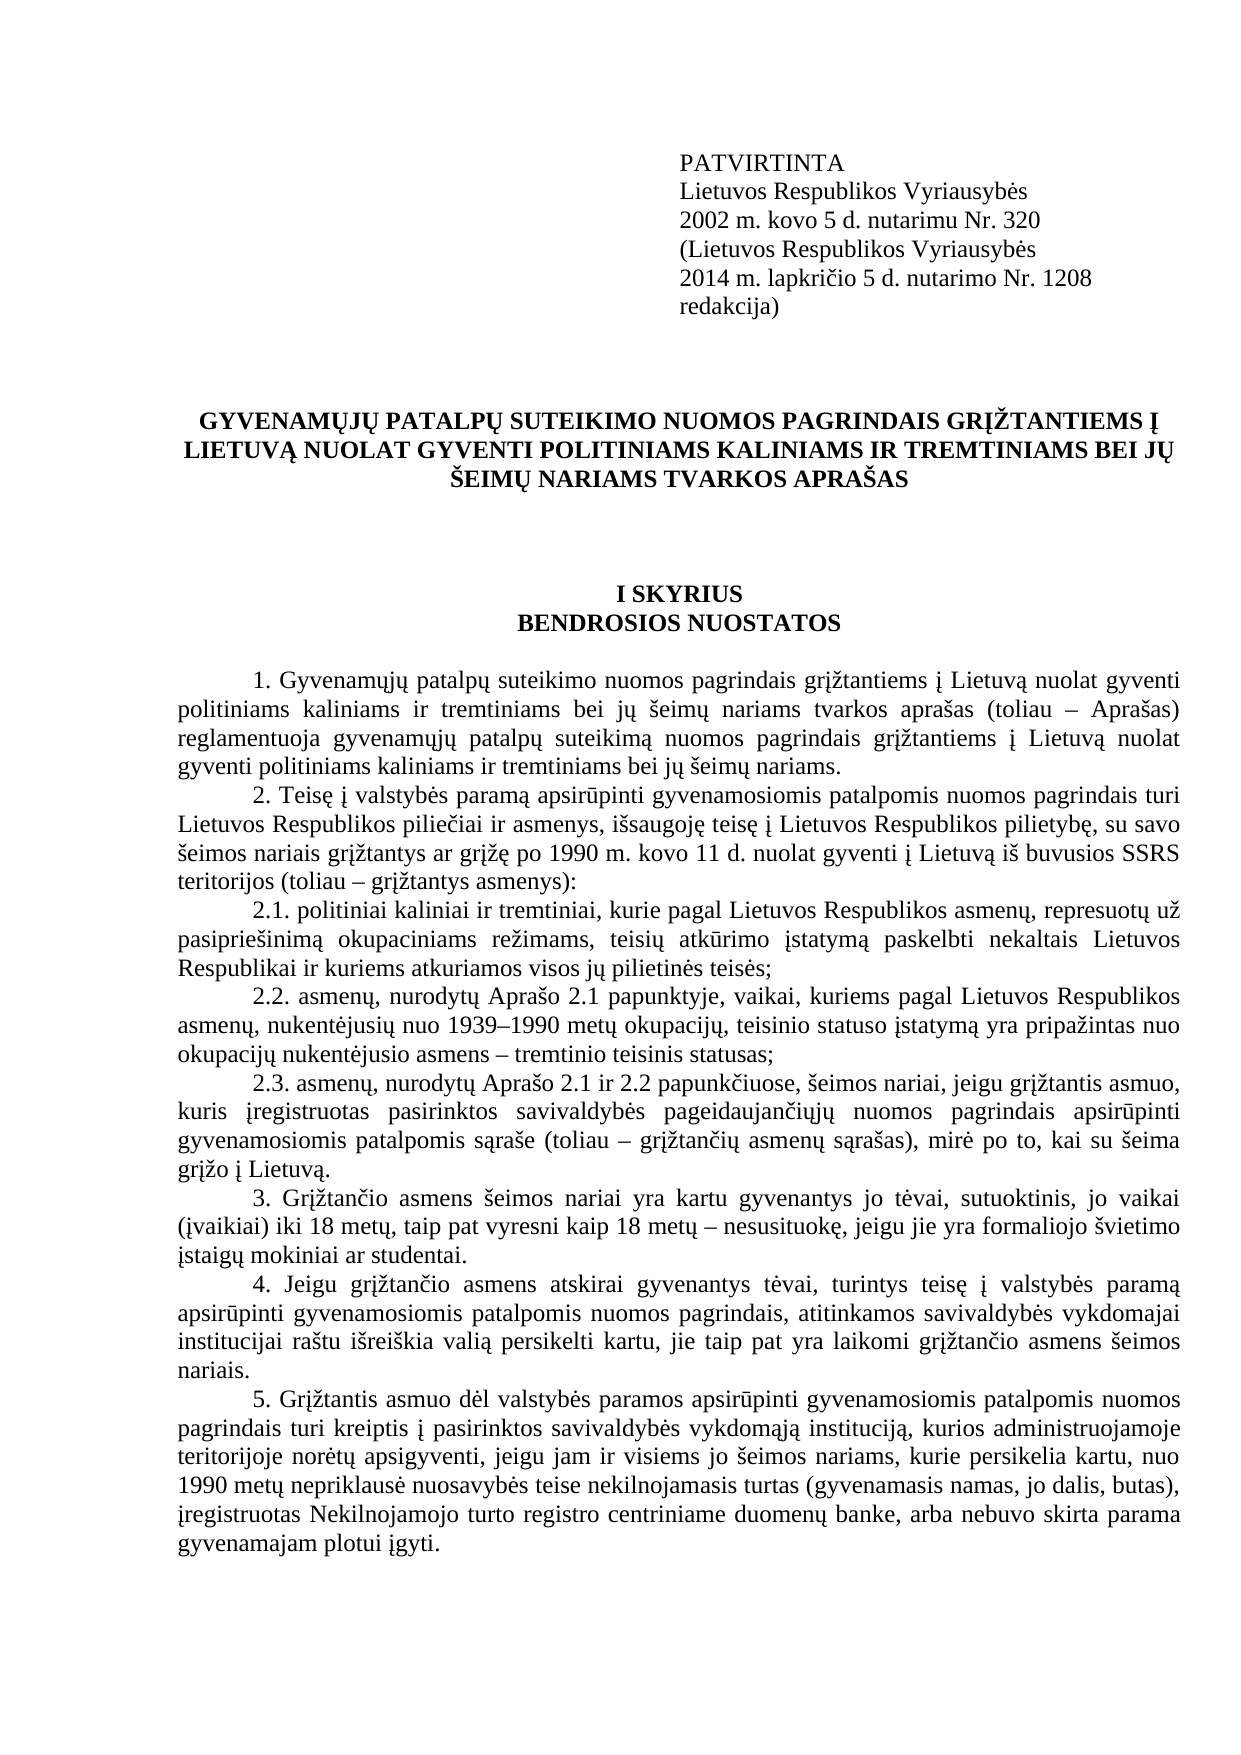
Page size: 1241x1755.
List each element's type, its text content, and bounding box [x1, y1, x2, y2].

text 1. Gyvenamųjų patalpų suteikimo nuomos pagrindais grįžtantiems į Lietuvą nuolat gyventi politiniams kaliniams ir tremtiniams bei jų šeimų nariams tvarkos aprašas (toliau – Aprašas) reglamentuoja gyvenamųjų patalpų suteikimą nuomos pagrindais grįžtantiems į Lietuvą nuolat gyventi politiniams kaliniams ir tremtiniams bei jų šeimų nariams. [177, 665, 1181, 780]
text 2. Teisę į valstybės paramą apsirūpinti gyvenamosiomis patalpomis nuomos pagrindais turi Lietuvos Respublikos piliečiai ir asmenys, išsaugoję teisę į Lietuvos Respublikos pilietybę, su savo šeimos nariais grįžtantys ar grįžę po 1990 m. kovo 11 d. nuolat gyventi į Lietuvą iš buvusios SSRS teritorijos (toliau – grįžtantys asmenys): [177, 780, 1181, 895]
text 5. Grįžtantis asmuo dėl valstybės paramos apsirūpinti gyvenamosiomis patalpomis nuomos pagrindais turi kreiptis į pasirinktos savivaldybės vykdomąją instituciją, kurios administruojamoje teritorijoje norėtų apsigyventi, jeigu jam ir visiems jo šeimos nariams, kurie persikelia kartu, nuo 1990 metų nepriklausė nuosavybės teise nekilnojamasis turtas (gyvenamasis namas, jo dalis, butas), įregistruotas Nekilnojamojo turto registro centriniame duomenų banke, arba nebuvo skirta parama gyvenamajam plotui įgyti. [177, 1384, 1181, 1556]
subtitle BENDROSIOS NUOSTATOS [177, 608, 1181, 636]
text 2.1. politiniai kaliniai ir tremtiniai, kurie pagal Lietuvos Respublikos asmenų, represuotų už pasipriešinimą okupaciniams režimams, teisių atkūrimo įstatymą paskelbti nekaltais Lietuvos Respublikai ir kuriems atkuriamos visos jų pilietinės teisės; [177, 895, 1181, 981]
text 2.2. asmenų, nurodytų Aprašo 2.1 papunktyje, vaikai, kuriems pagal Lietuvos Respublikos asmenų, nukentėjusių nuo 1939–1990 metų okupacijų, teisinio statuso įstatymą yra pripažintas nuo okupacijų nukentėjusio asmens – tremtinio teisinis statusas; [177, 981, 1181, 1068]
subtitle I SKYRIUS [177, 579, 1181, 608]
text 2.3. asmenų, nurodytų Aprašo 2.1 ir 2.2 papunkčiuose, šeimos nariai, jeigu grįžtantis asmuo, kuris įregistruotas pasirinktos savivaldybės pageidaujančiųjų nuomos pagrindais apsirūpinti gyvenamosiomis patalpomis sąraše (toliau – grįžtančių asmenų sąrašas), mirė po to, kai su šeima grįžo į Lietuvą. [177, 1068, 1181, 1183]
subtitle GYVENAMŲJŲ PATALPŲ SUTEIKIMO NUOMOS PAGRINDAIS GRĮŽTANTIEMS Į LIETUVĄ NUOLAT GYVENTI POLITINIAMS KALINIAMS IR TREMTINIAMS BEI JŲ ŠEIMŲ NARIAMS TVARKOS APRAŠAS [177, 406, 1181, 493]
text 3. Grįžtančio asmens šeimos nariai yra kartu gyvenantys jo tėvai, sutuoktinis, jo vaikai (įvaikiai) iki 18 metų, taip pat vyresni kaip 18 metų – nesusituokę, jeigu jie yra formaliojo švietimo įstaigų mokiniai ar studentai. [177, 1183, 1181, 1269]
text 4. Jeigu grįžtančio asmens atskirai gyvenantys tėvai, turintys teisę į valstybės paramą apsirūpinti gyvenamosiomis patalpomis nuomos pagrindais, atitinkamos savivaldybės vykdomajai institucijai raštu išreiškia valią persikelti kartu, jie taip pat yra laikomi grįžtančio asmens šeimos nariais. [177, 1269, 1181, 1384]
text PATVIRTINTA Lietuvos Respublikos Vyriausybės 2002 m. kovo 5 d. nutarimu Nr. 320 (Lietuvos Respublikos Vyriausybės 2014 m. lapkričio 5 d. nutarimo Nr. 1208 redakcija) [679, 148, 1181, 320]
